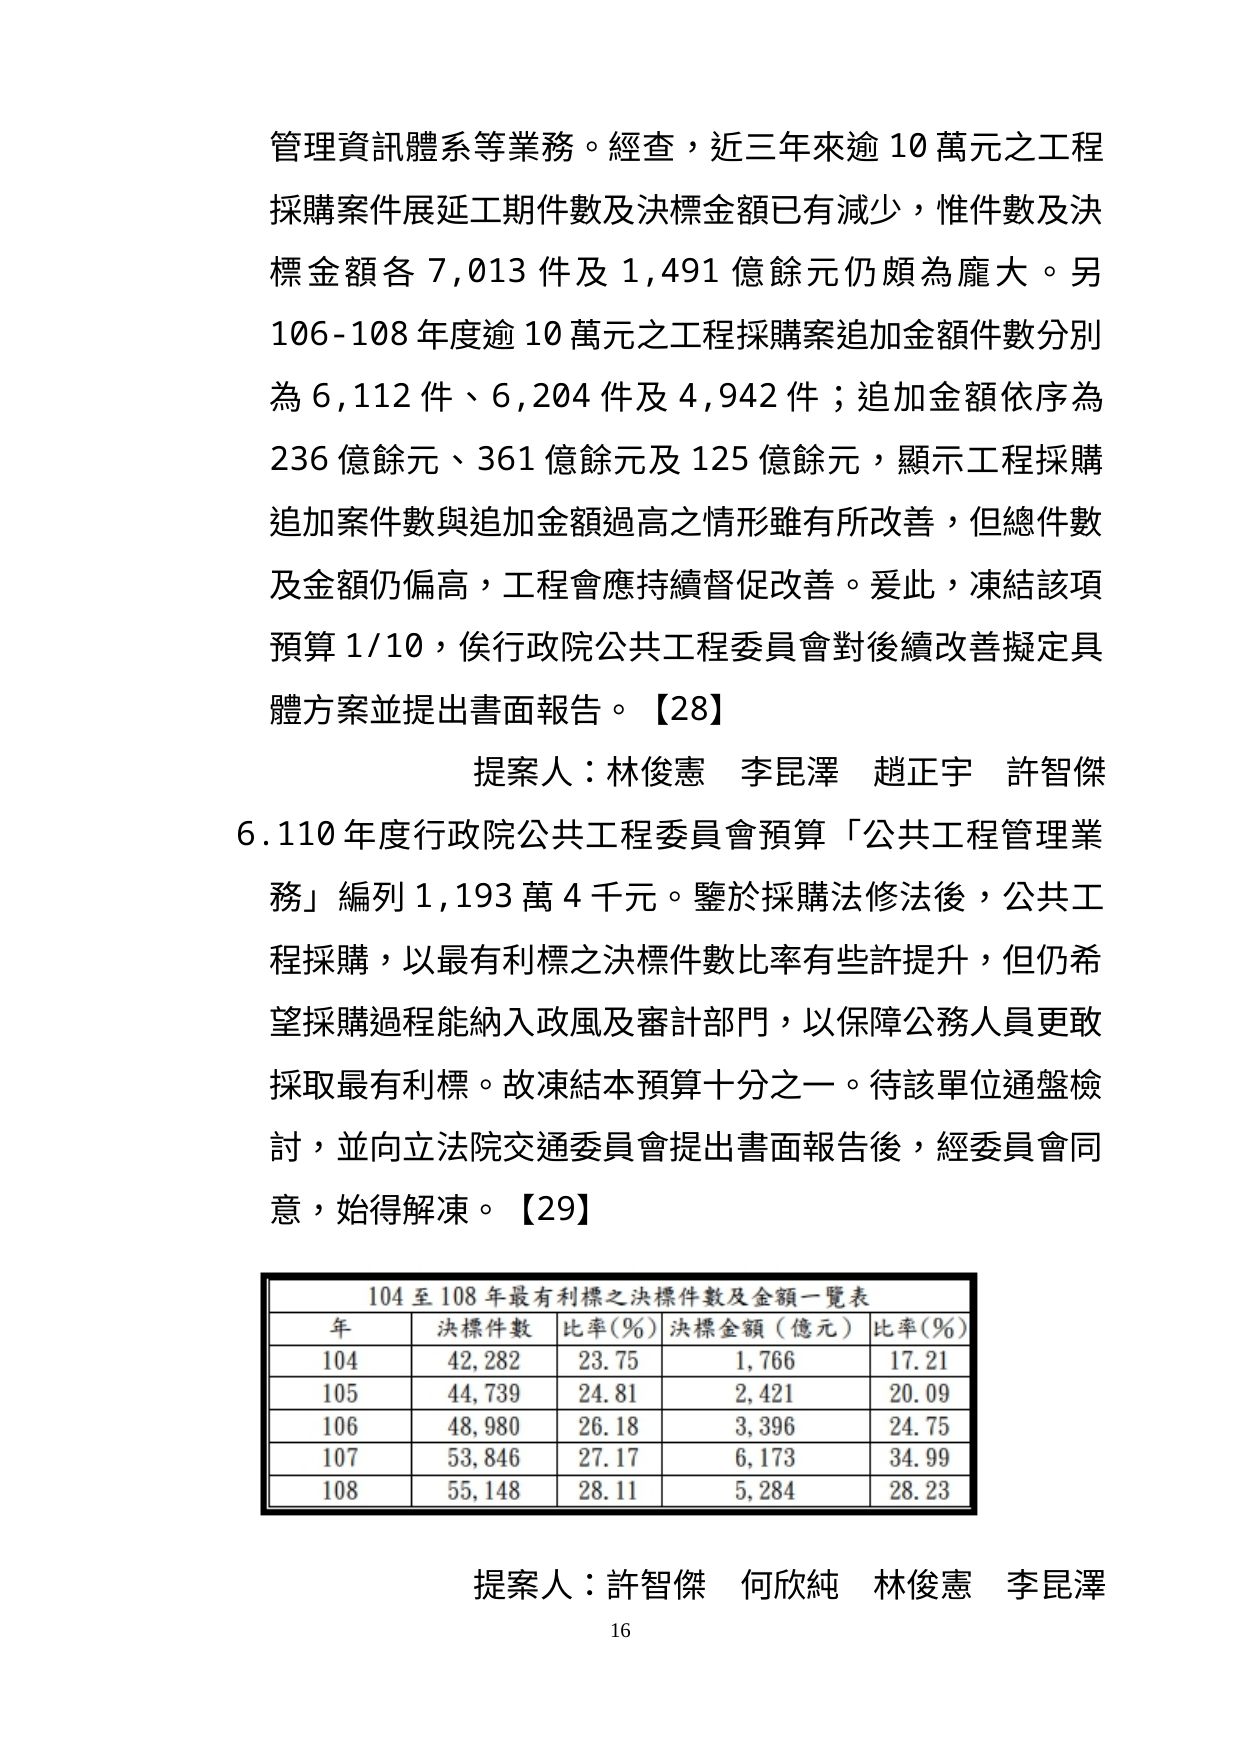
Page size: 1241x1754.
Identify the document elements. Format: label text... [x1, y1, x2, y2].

text 提案人：林俊憲 李昆澤 趙正宇 許智傑 [473, 728, 1117, 791]
text 6.110年度行政院公共工程委員會預算「公共工程管理業務」編列1,193萬4千元。鑒於採購法修法後，公共工程採購，以最有利標之決標件數比率有些許提升，但仍希望採購過程能納入政風及審計部門，以保障公務人員更敢採取最有利標。故凍結本預算十分之一。待該單位通盤檢討，並向立法院交通委員會提出書面報告後，經委員會同意，始得解凍。【29】 [236, 791, 1104, 1228]
text 提案人：許智傑 何欣純 林俊憲 李昆澤 [473, 1541, 1117, 1603]
text 管理資訊體系等業務。經查，近三年來逾10萬元之工程採購案件展延工期件數及決標金額已有減少，惟件數及決標金額各7,013件及1,491億餘元仍頗為龐大。另106-108年度逾10萬元之工程採購案追加金額件數分別為6,112件、6,204件及4,942件；追加金額依序為236億餘元、361億餘元及125億餘元，顯示工程採購追加案件數與追加金額過高之情形雖有所改善，但總件數及金額仍偏高，工程會應持續督促改善。爰此，凍結該項預算1/10，俟行政院公共工程委員會對後續改善擬定具體方案並提出書面報告。【28】 [236, 103, 1104, 728]
